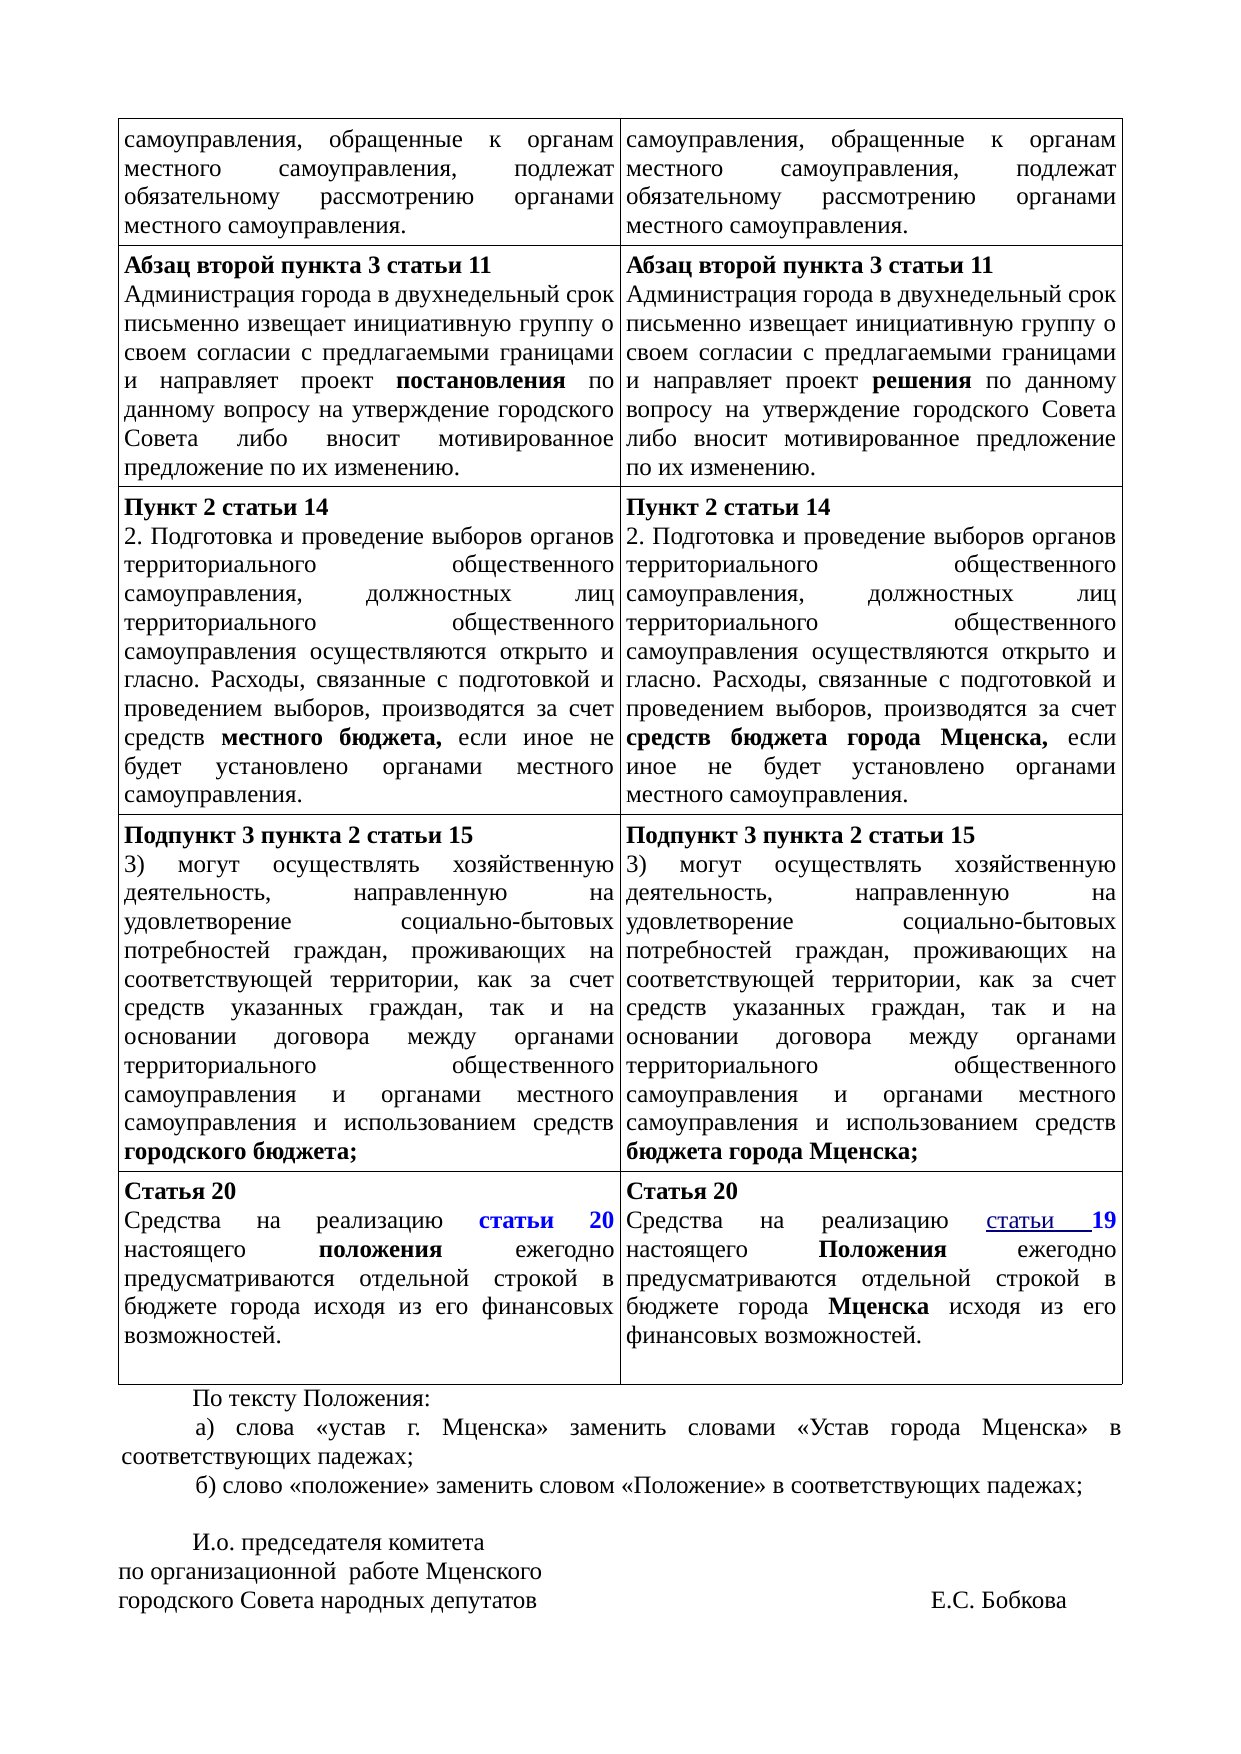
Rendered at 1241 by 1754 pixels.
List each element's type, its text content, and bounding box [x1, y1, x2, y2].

table_cell Абзац второй пункта 3 статьи 11 Администрация города в двухнедельный срок письменно извещает инициативную группу о своем согласии с предлагаемыми границами и направляет проект решения по данному вопросу на утверждение городского Совета либо вносит мотивированное предложение по их изменению. [621, 246, 1122, 486]
table_cell Подпункт 3 пункта 2 статьи 15 3) могут осуществлять хозяйственную деятельность, направленную на удовлетворение социально-бытовых потребностей граждан, проживающих на соответствующей территории, как за счет средств указанных граждан, так и на основании договора между органами территориального общественного самоуправления и органами местного самоуправления и использованием средств городского бюджета; [119, 815, 620, 1171]
text И.о. председателя комитета [118, 1527, 1122, 1556]
table_cell самоуправления, обращенные к органам местного самоуправления, подлежат обязательному рассмотрению органами местного самоуправления. [621, 119, 1122, 245]
text По тексту Положения: [118, 1385, 1122, 1412]
table_cell Абзац второй пункта 3 статьи 11 Администрация города в двухнедельный срок письменно извещает инициативную группу о своем согласии с предлагаемыми границами и направляет проект постановления по данному вопросу на утверждение городского Совета либо вносит мотивированное предложение по их изменению. [119, 246, 620, 486]
text б) слово «положение» заменить словом «Положение» в соответствующих падежах; [120, 1470, 1122, 1498]
text по организационной работе Мценского [118, 1556, 1122, 1585]
text городского Совета народных депутатов Е.С. Бобкова [118, 1585, 1124, 1613]
table_cell Статья 20 Средства на реализацию статьи 19 настоящего Положения ежегодно предусматриваются отдельной строкой в бюджете города Мценска исходя из его финансовых возможностей. [621, 1172, 1122, 1383]
text а) слова «устав г. Мценска» заменить словами «Устав города Мценска» в соответствующих падежах; [120, 1412, 1122, 1470]
table_cell Пункт 2 статьи 14 2. Подготовка и проведение выборов органов территориального общественного самоуправления, должностных лиц территориального общественного самоуправления осуществляются открыто и гласно. Расходы, связанные с подготовкой и проведением выборов, производятся за счет средств местного бюджета, если иное не будет установлено органами местного самоуправления. [119, 487, 620, 814]
table_cell Пункт 2 статьи 14 2. Подготовка и проведение выборов органов территориального общественного самоуправления, должностных лиц территориального общественного самоуправления осуществляются открыто и гласно. Расходы, связанные с подготовкой и проведением выборов, производятся за счет средств бюджета города Мценска, если иное не будет установлено органами местного самоуправления. [621, 487, 1122, 814]
table_cell самоуправления, обращенные к органам местного самоуправления, подлежат обязательному рассмотрению органами местного самоуправления. [119, 119, 620, 245]
table_cell Статья 20 Средства на реализацию статьи 20 настоящего положения ежегодно предусматриваются отдельной строкой в бюджете города исходя из его финансовых возможностей. [119, 1172, 620, 1383]
table_cell Подпункт 3 пункта 2 статьи 15 3) могут осуществлять хозяйственную деятельность, направленную на удовлетворение социально-бытовых потребностей граждан, проживающих на соответствующей территории, как за счет средств указанных граждан, так и на основании договора между органами территориального общественного самоуправления и органами местного самоуправления и использованием средств бюджета города Мценска; [621, 815, 1122, 1171]
